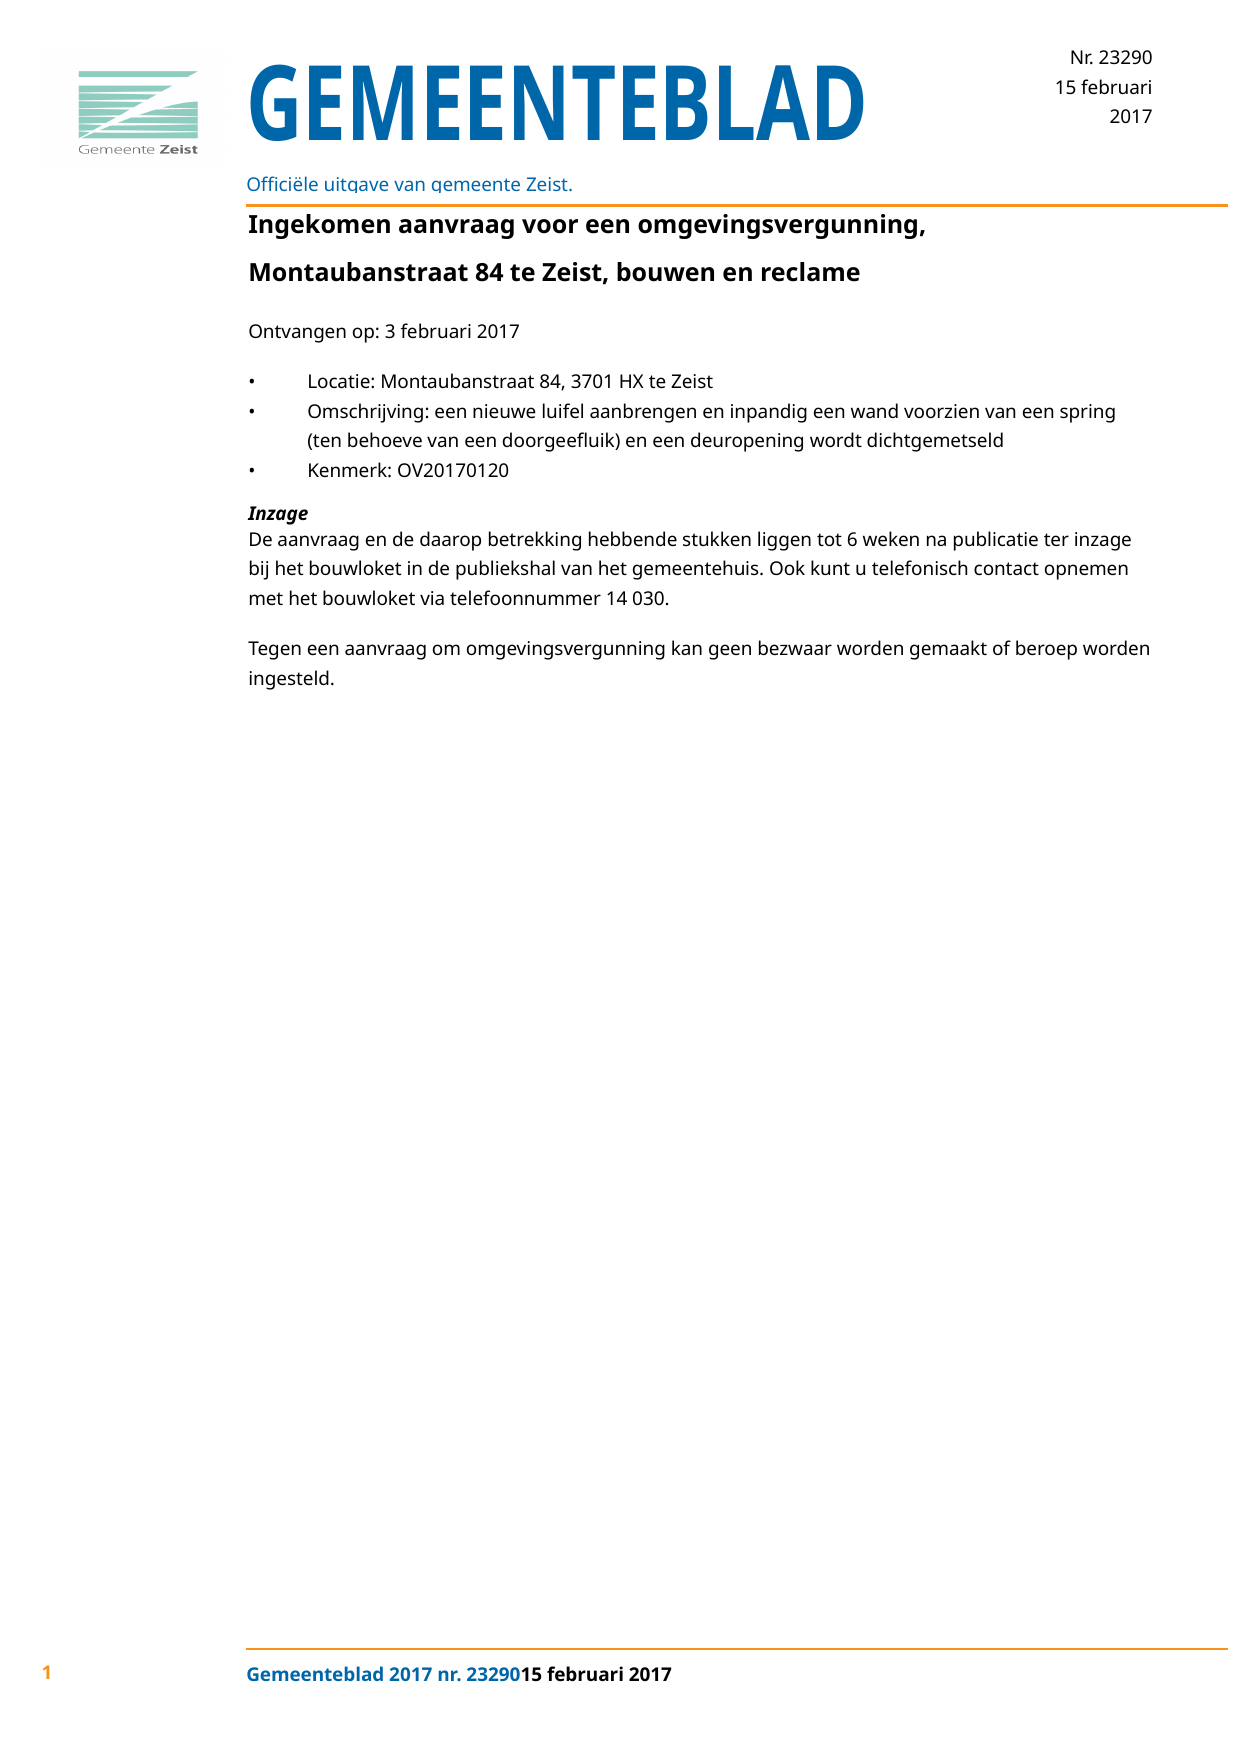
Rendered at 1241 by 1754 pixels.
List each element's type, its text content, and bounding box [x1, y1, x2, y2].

text Tegen een aanvraag om omgevingsvergunning kan geen bezwaar worden gemaakt of beroep worden ingesteld. [248, 636, 1152, 691]
list Omschrijving: een nieuwe luifel aanbrengen en inpandig een wand voorzien van een spring (ten behoeve van een doorgeefluik) en een deuropening wordt dichtgemetseld [248, 398, 1152, 453]
text Ingekomen aanvraag voor een omgevingsvergunning, Montaubanstraat 84 te Zeist, bouwen en reclame [248, 207, 1152, 288]
text Ontvangen op: 3 februari 2017 [248, 318, 1152, 344]
text Inzage [248, 500, 1152, 526]
text De aanvraag en de daarop betrekking hebbende stukken liggen tot 6 weken na publicatie ter inzage bij het bouwloket in de publiekshal van het gemeentehuis. Ook kunt u telefonisch contact opnemen met het bouwloket via telefoonnummer 14 030. [248, 526, 1152, 611]
list Locatie: Montaubanstraat 84, 3701 HX te Zeist [248, 368, 1152, 394]
picture [41, 47, 231, 172]
list Kenmerk: OV20170120 [248, 457, 1152, 483]
